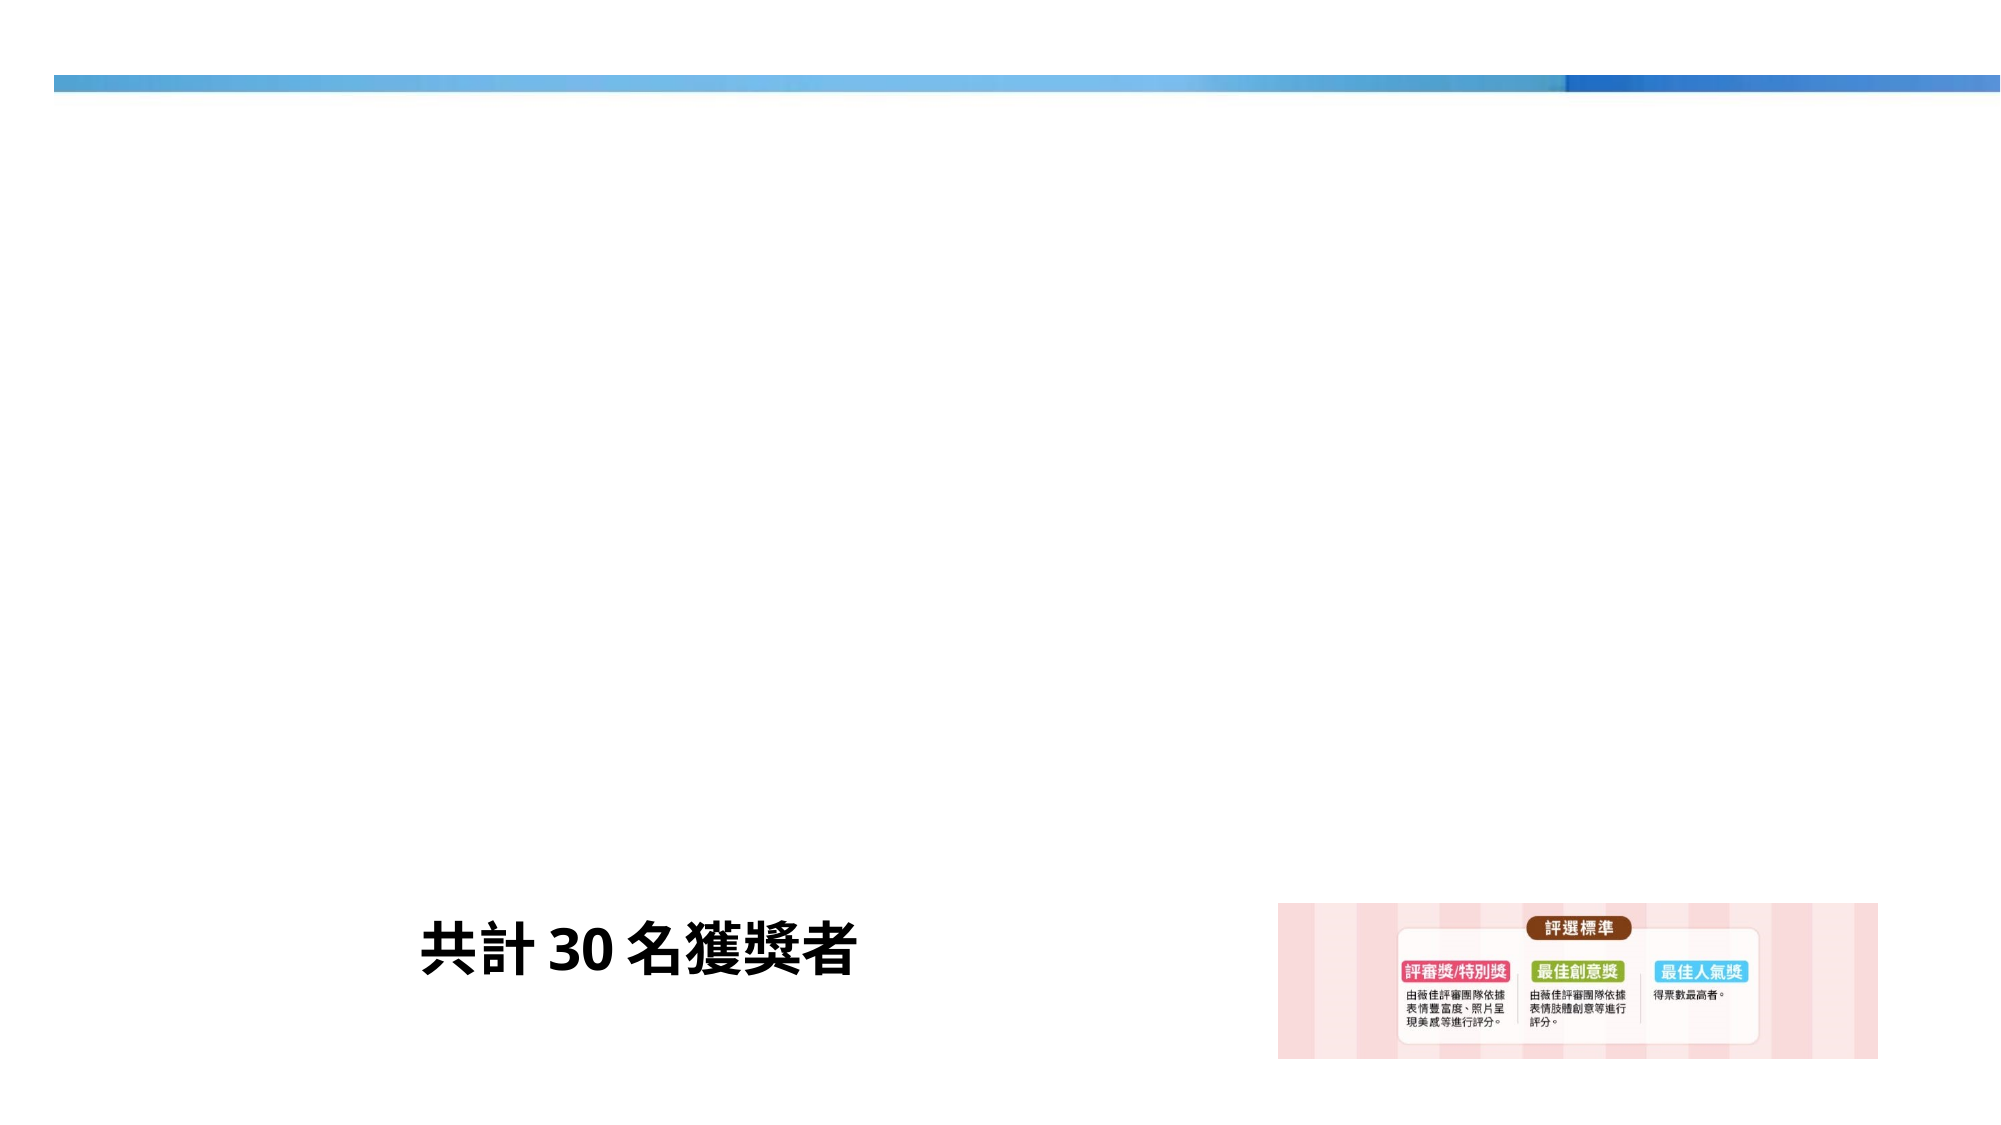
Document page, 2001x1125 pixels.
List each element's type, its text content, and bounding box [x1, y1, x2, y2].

text 共計30名獲獎者 [419, 903, 1278, 988]
